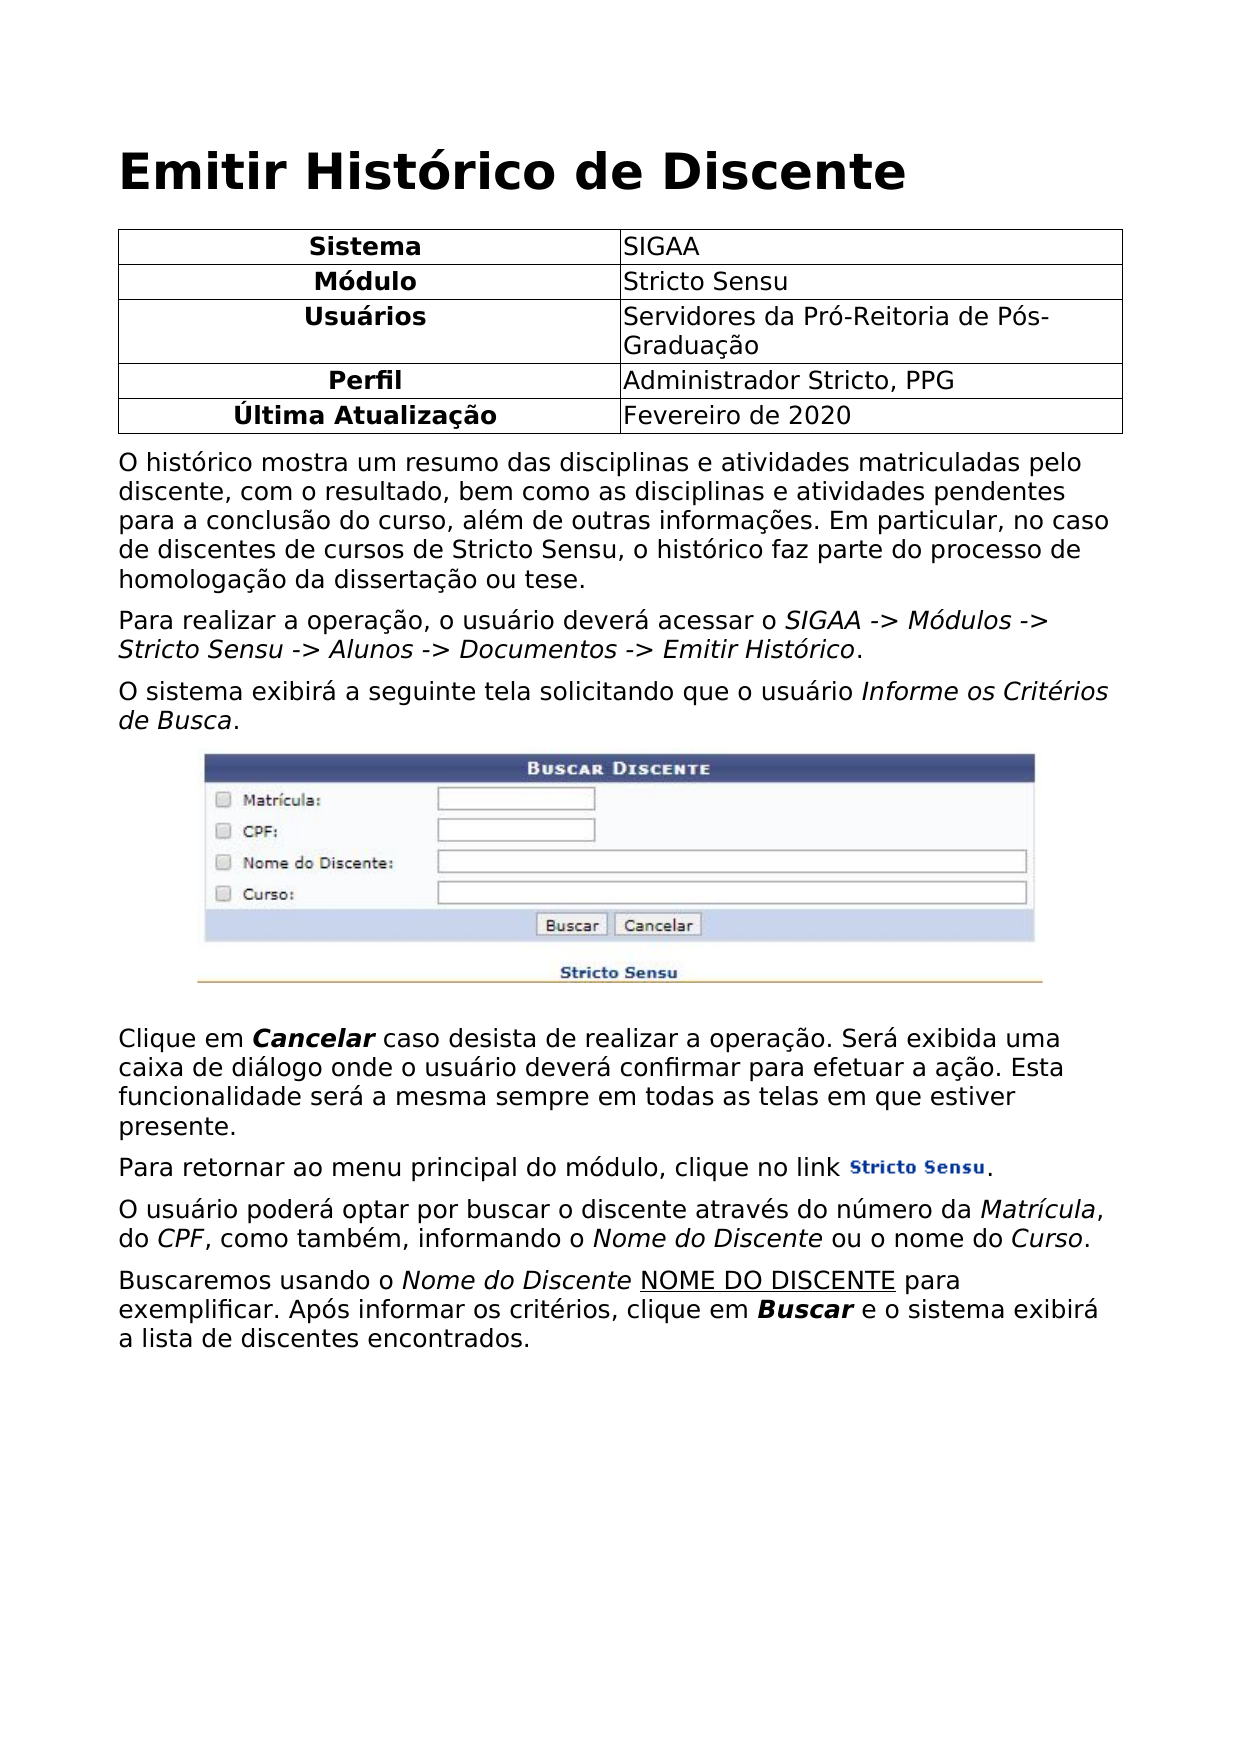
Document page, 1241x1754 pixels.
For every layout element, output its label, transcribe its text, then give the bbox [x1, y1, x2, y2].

table_cell Módulo [119, 265, 620, 299]
table_cell Usuários [119, 300, 620, 363]
table_cell Fevereiro de 2020 [621, 399, 1122, 433]
text O usuário poderá optar por buscar o discente através do número da Matrícula, do CPF, como também, informando o Nome do Discente ou o nome do Curso. [118, 1195, 1122, 1253]
table_cell Stricto Sensu [621, 265, 1122, 299]
picture [848, 1156, 987, 1177]
table_cell Última Atualização [119, 399, 620, 433]
text O histórico mostra um resumo das disciplinas e atividades matriculadas pelo discente, com o resultado, bem como as disciplinas e atividades pendentes para a conclusão do curso, além de outras informações. Em particular, no caso de discentes de cursos de Stricto Sensu, o histórico faz parte do processo de homologação da dissertação ou tese. [118, 448, 1122, 594]
text Para retornar ao menu principal do módulo, clique no link . [118, 1153, 1122, 1183]
text Buscaremos usando o Nome do Discente NOME DO DISCENTE para exemplificar. Após informar os critérios, clique em Buscar e o sistema exibirá a lista de discentes encontrados. [118, 1266, 1122, 1353]
table_header SIGAA [621, 230, 1122, 264]
subtitle Emitir Histórico de Discente [118, 143, 1122, 201]
text O sistema exibirá a seguinte tela solicitando que o usuário Informe os Critérios de Busca. [118, 677, 1122, 736]
table_cell Administrador Stricto, PPG [621, 364, 1122, 398]
text Clique em Cancelar caso desista de realizar a operação. Será exibida uma caixa de diálogo onde o usuário deverá confirmar para efetuar a ação. Esta funcionalidade será a mesma sempre em todas as telas em que estiver presente. [118, 1024, 1122, 1141]
table_header Sistema [119, 230, 620, 264]
table_cell Perfil [119, 364, 620, 398]
picture [197, 748, 1043, 983]
text Para realizar a operação, o usuário deverá acessar o SIGAA -> Módulos -> Stricto Sensu -> Alunos -> Documentos -> Emitir Histórico. [118, 607, 1122, 665]
table_cell Servidores da Pró-Reitoria de Pós-Graduação [621, 300, 1122, 363]
